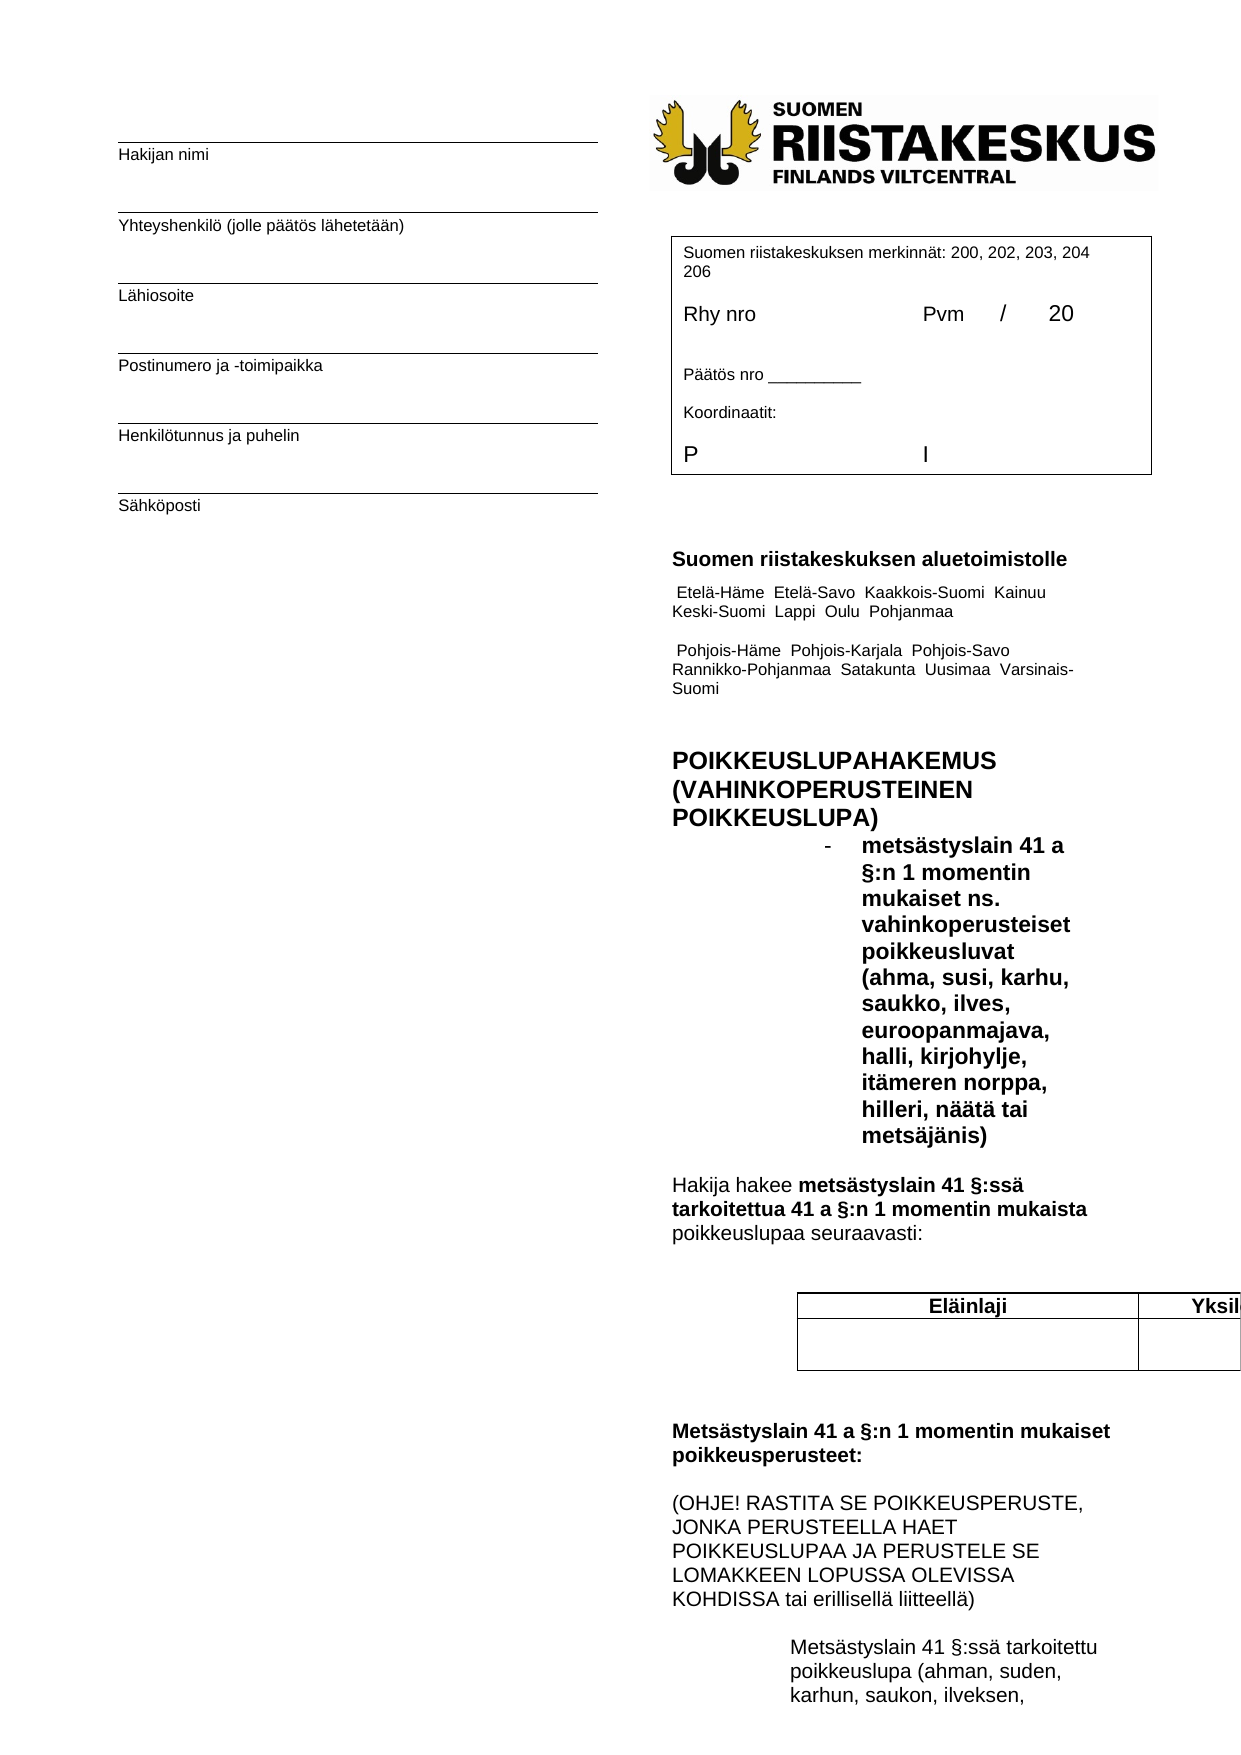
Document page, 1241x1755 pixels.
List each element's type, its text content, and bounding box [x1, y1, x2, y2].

text POIKKEUSLUPAHAKEMUS (VAHINKOPERUSTEINEN POIKKEUSLUPA) [672, 746, 1093, 832]
text Postinumero ja -toimipaikka [118, 354, 598, 375]
table_cell kpl [1139, 1319, 1240, 1369]
table_header Yksilöä [1139, 1294, 1240, 1318]
text Etelä-Häme Etelä-Savo Kaakkois-Suomi Kainuu Keski-Suomi Lappi Oulu Pohjanmaa [672, 583, 1093, 621]
text Sähköposti [118, 494, 598, 515]
text Hakijan nimi [118, 143, 598, 164]
text (OHJE! RASTITA SE POIKKEUSPERUSTE, JONKA PERUSTEELLA HAET POIKKEUSLUPAA JA PERUSTELE SE LOMAKKEEN LOPUSSA OLEVISSA KOHDISSA tai erillisellä liitteellä) [672, 1491, 1122, 1611]
table_cell [798, 1319, 1138, 1369]
list metsästyslain 41 a §:n 1 momentin mukaiset ns. vahinkoperusteiset poikkeusluvat (ahma, susi, karhu, saukko, ilves, euroopanmajava, halli, kirjohylje, itämeren norppa, hilleri, näätä tai metsäjänis) [824, 832, 1093, 1148]
text Yhteyshenkilö (jolle päätös lähetetään) [118, 213, 598, 234]
text Metsästyslain 41 a §:n 1 momentin mukaiset poikkeusperusteet: [672, 1419, 1122, 1491]
table_header Eläinlaji [798, 1294, 1138, 1318]
text Suomen riistakeskuksen aluetoimistolle [672, 547, 1093, 571]
text Pohjois-Häme Pohjois-Karjala Pohjois-Savo Rannikko-Pohjanmaa Satakunta Uusimaa Varsinais-Suomi [672, 641, 1093, 698]
table_header Suomen riistakeskuksen merkinnät: 200, 202, 203, 204 206 Rhy nro Pvm / 20 Päätös nro __________ Koordinaatit: P I [672, 237, 1151, 474]
text Metsästyslain 41 §:ssä tarkoitettu poikkeuslupa (ahman, suden, karhun, saukon, ilveksen, [790, 1635, 1104, 1707]
text Henkilötunnus ja puhelin [118, 424, 598, 445]
text Hakija hakee metsästyslain 41 §:ssä tarkoitettua 41 a §:n 1 momentin mukaista poikkeuslupaa seuraavasti: [672, 1172, 1122, 1244]
text Lähiosoite [118, 284, 598, 305]
